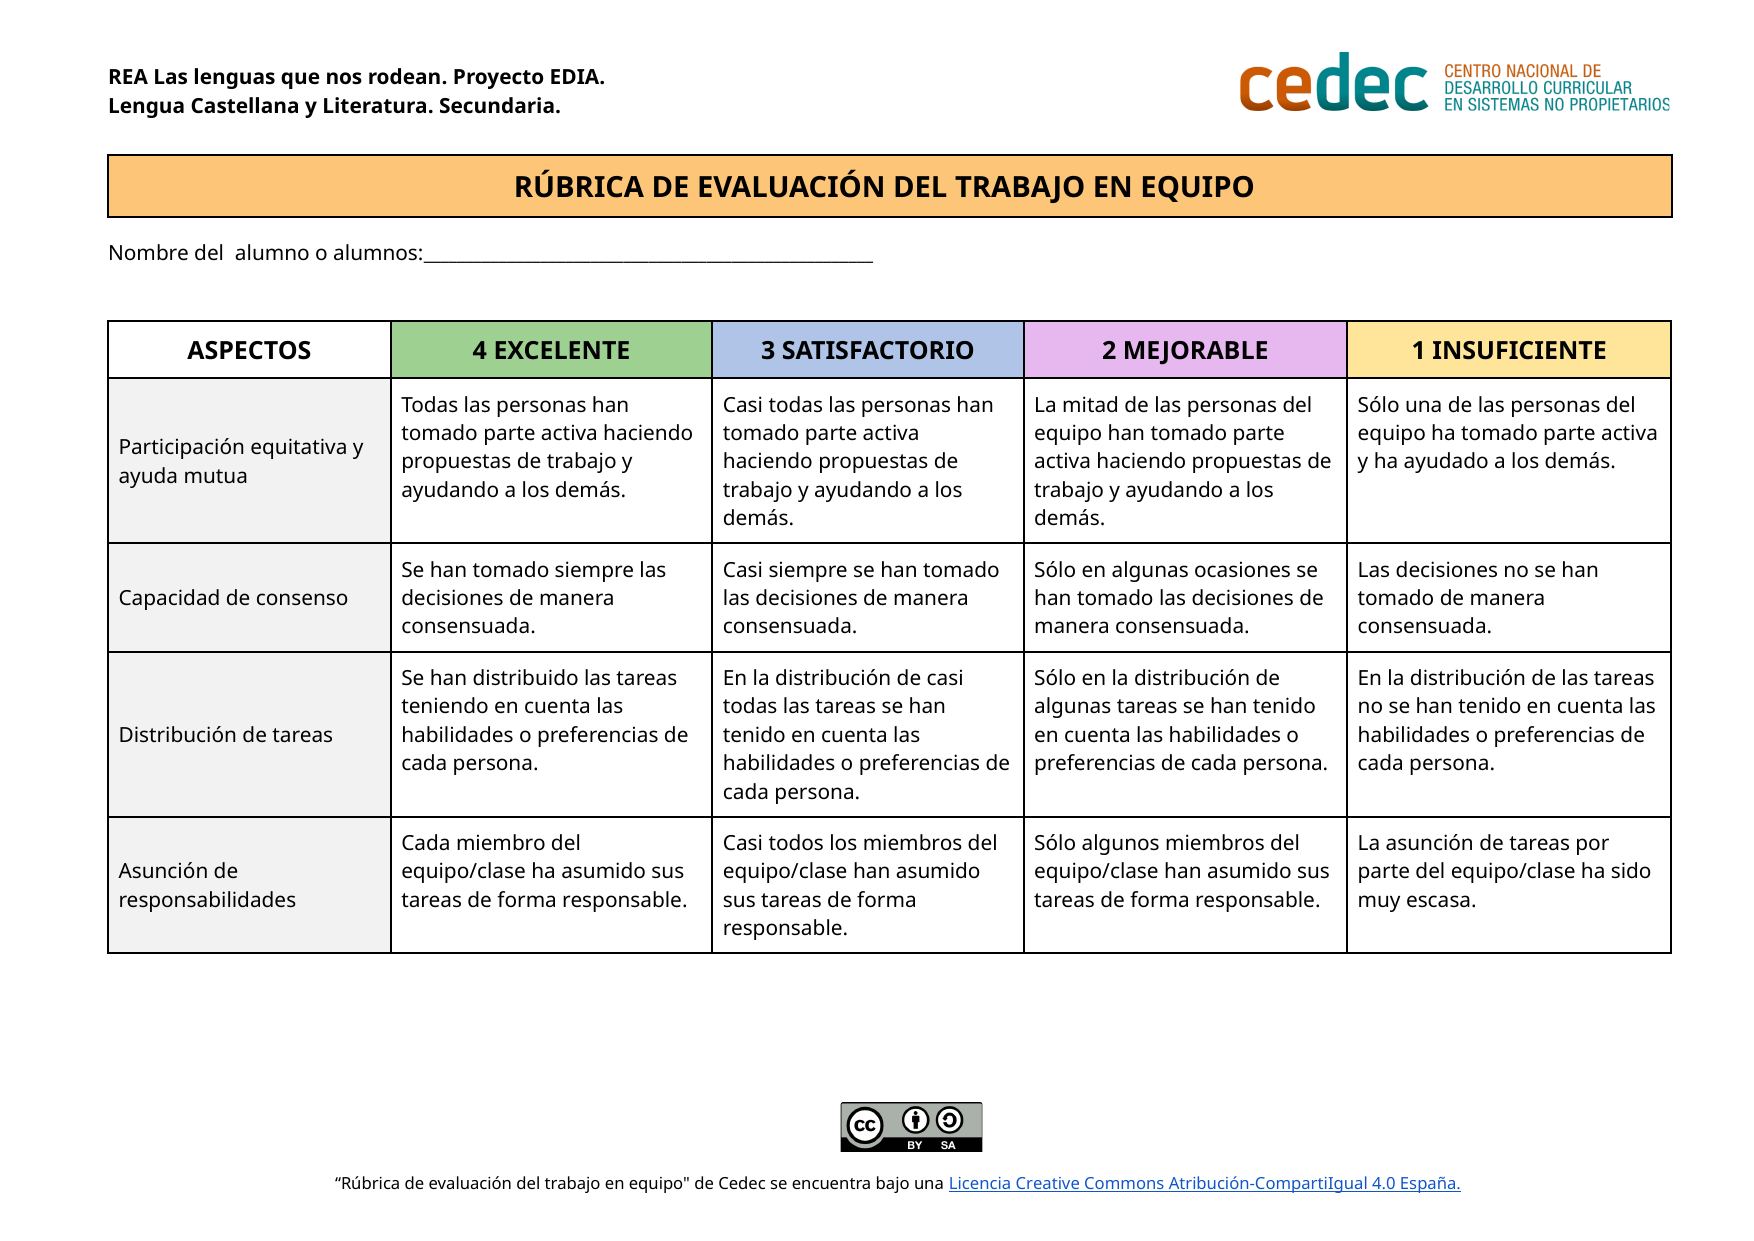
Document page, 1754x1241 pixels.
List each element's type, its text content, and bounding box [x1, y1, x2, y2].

table_cell Cada miembro del equipo/clase ha asumido sus tareas de forma responsable. [392, 818, 711, 952]
table_cell La mitad de las personas del equipo han tomado parte activa haciendo propuestas de trabajo y ayudando a los demás. [1025, 379, 1346, 542]
table_cell La asunción de tareas por parte del equipo/clase ha sido muy escasa. [1348, 818, 1670, 952]
table_cell Sólo una de las personas del equipo ha tomado parte activa y ha ayudado a los demás. [1348, 379, 1670, 542]
table_cell Todas las personas han tomado parte activa haciendo propuestas de trabajo y ayudando a los demás. [392, 379, 711, 542]
table_cell Casi todas las personas han tomado parte activa haciendo propuestas de trabajo y ayudando a los demás. [713, 379, 1023, 542]
table_cell Capacidad de consenso [109, 544, 390, 651]
table_cell Casi siempre se han tomado las decisiones de manera consensuada. [713, 544, 1023, 651]
table_cell Distribución de tareas [109, 653, 390, 816]
table_cell Las decisiones no se han tomado de manera consensuada. [1348, 544, 1670, 651]
table_header 1 INSUFICIENTE [1348, 322, 1670, 377]
table_header 3 SATISFACTORIO [713, 322, 1023, 377]
table_cell Sólo algunos miembros del equipo/clase han asumido sus tareas de forma responsable. [1025, 818, 1346, 952]
table_cell Sólo en algunas ocasiones se han tomado las decisiones de manera consensuada. [1025, 544, 1346, 651]
table_cell Asunción de responsabilidades [109, 818, 390, 952]
table_cell Sólo en la distribución de algunas tareas se han tenido en cuenta las habilidades o preferencias de cada persona. [1025, 653, 1346, 816]
table_header ASPECTOS [109, 322, 390, 377]
table_cell En la distribución de casi todas las tareas se han tenido en cuenta las habilidades o preferencias de cada persona. [713, 653, 1023, 816]
table_header RÚBRICA DE EVALUACIÓN DEL TRABAJO EN EQUIPO [109, 156, 1671, 216]
table_cell Casi todos los miembros del equipo/clase han asumido sus tareas de forma responsable. [713, 818, 1023, 952]
table_header 4 EXCELENTE [392, 322, 711, 377]
text Nombre del alumno o alumnos:______________________________________________________ [108, 218, 1688, 266]
table_cell Se han distribuido las tareas teniendo en cuenta las habilidades o preferencias de cada persona. [392, 653, 711, 816]
table_cell Participación equitativa y ayuda mutua [109, 379, 390, 542]
table_cell En la distribución de las tareas no se han tenido en cuenta las habilidades o preferencias de cada persona. [1348, 653, 1670, 816]
picture [1240, 52, 1670, 111]
picture [840, 1102, 983, 1152]
table_cell Se han tomado siempre las decisiones de manera consensuada. [392, 544, 711, 651]
table_header 2 MEJORABLE [1025, 322, 1346, 377]
